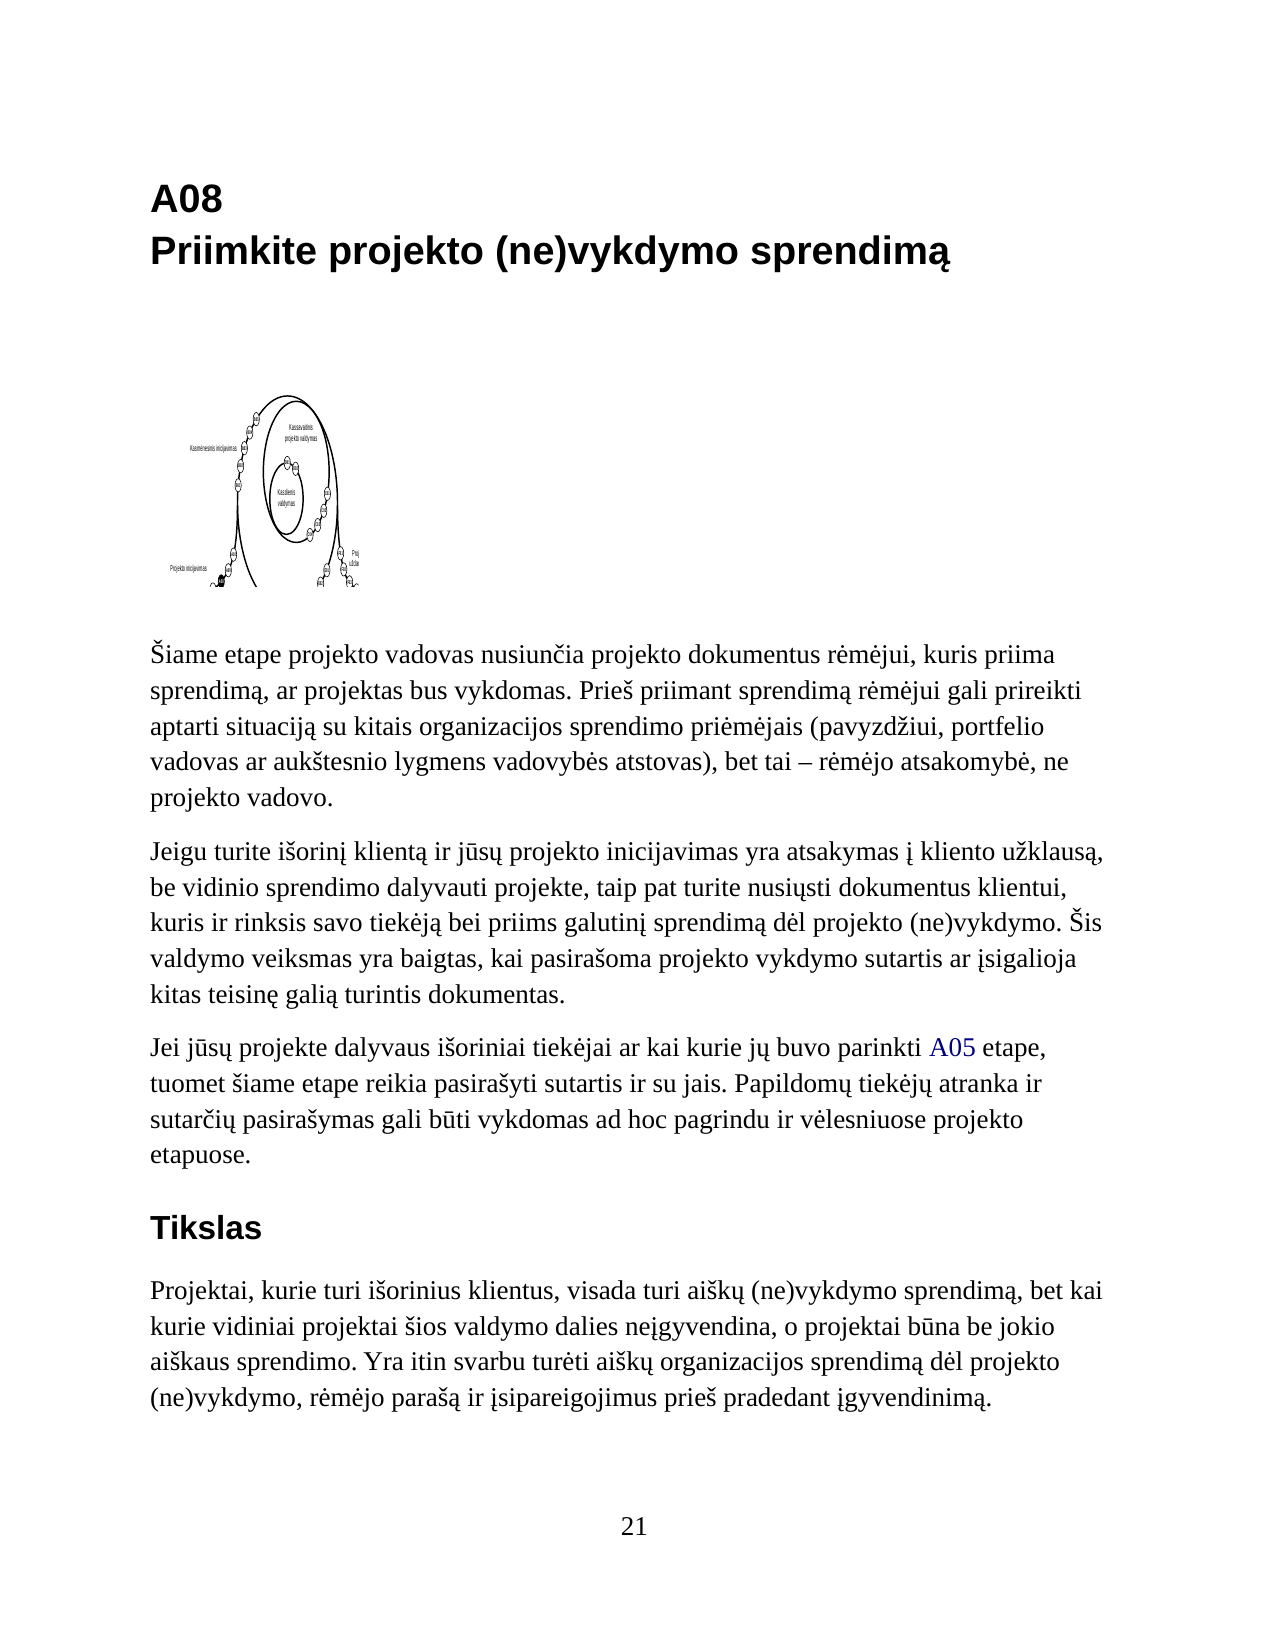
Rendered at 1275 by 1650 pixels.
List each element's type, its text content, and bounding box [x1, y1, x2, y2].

text Projektai, kurie turi išorinius klientus, visada turi aiškų (ne)vykdymo sprendimą, bet kai kurie vidiniai projektai šios valdymo dalies neįgyvendina, o projektai būna be jokio aiškaus sprendimo. Yra itin svarbu turėti aiškų organizacijos sprendimą dėl projekto (ne)vykdymo, rėmėjo parašą ir įsipareigojimus prieš pradedant įgyvendinimą. [150, 1274, 1125, 1412]
text Jeigu turite išorinį klientą ir jūsų projekto inicijavimas yra atsakymas į kliento užklausą, be vidinio sprendimo dalyvauti projekte, taip pat turite nusiųsti dokumentus klientui, kuris ir rinksis savo tiekėją bei priims galutinį sprendimą dėl projekto (ne)vykdymo. Šis valdymo veiksmas yra baigtas, kai pasirašoma projekto vykdymo sutartis ar įsigalioja kitas teisinę galią turintis dokumentas. [150, 835, 1125, 1009]
text Jei jūsų projekte dalyvaus išoriniai tiekėjai ar kai kurie jų buvo parinkti A05 etape, tuomet šiame etape reikia pasirašyti sutartis ir su jais. Papildomų tiekėjų atranka ir sutarčių pasirašymas gali būti vykdomas ad hoc pagrindu ir vėlesniuose projekto etapuose. [150, 1031, 1125, 1170]
subtitle Tikslas [150, 1208, 1125, 1247]
text Šiame etape projekto vadovas nusiunčia projekto dokumentus rėmėjui, kuris priima sprendimą, ar projektas bus vykdomas. Prieš priimant sprendimą rėmėjui gali prireikti aptarti situaciją su kitais organizacijos sprendimo priėmėjais (pavyzdžiui, portfelio vadovas ar aukštesnio lygmens vadovybės atstovas), bet tai – rėmėjo atsakomybė, ne projekto vadovo. [150, 638, 1125, 812]
subtitle A08 Priimkite projekto (ne)vykdymo sprendimą [150, 175, 1125, 273]
